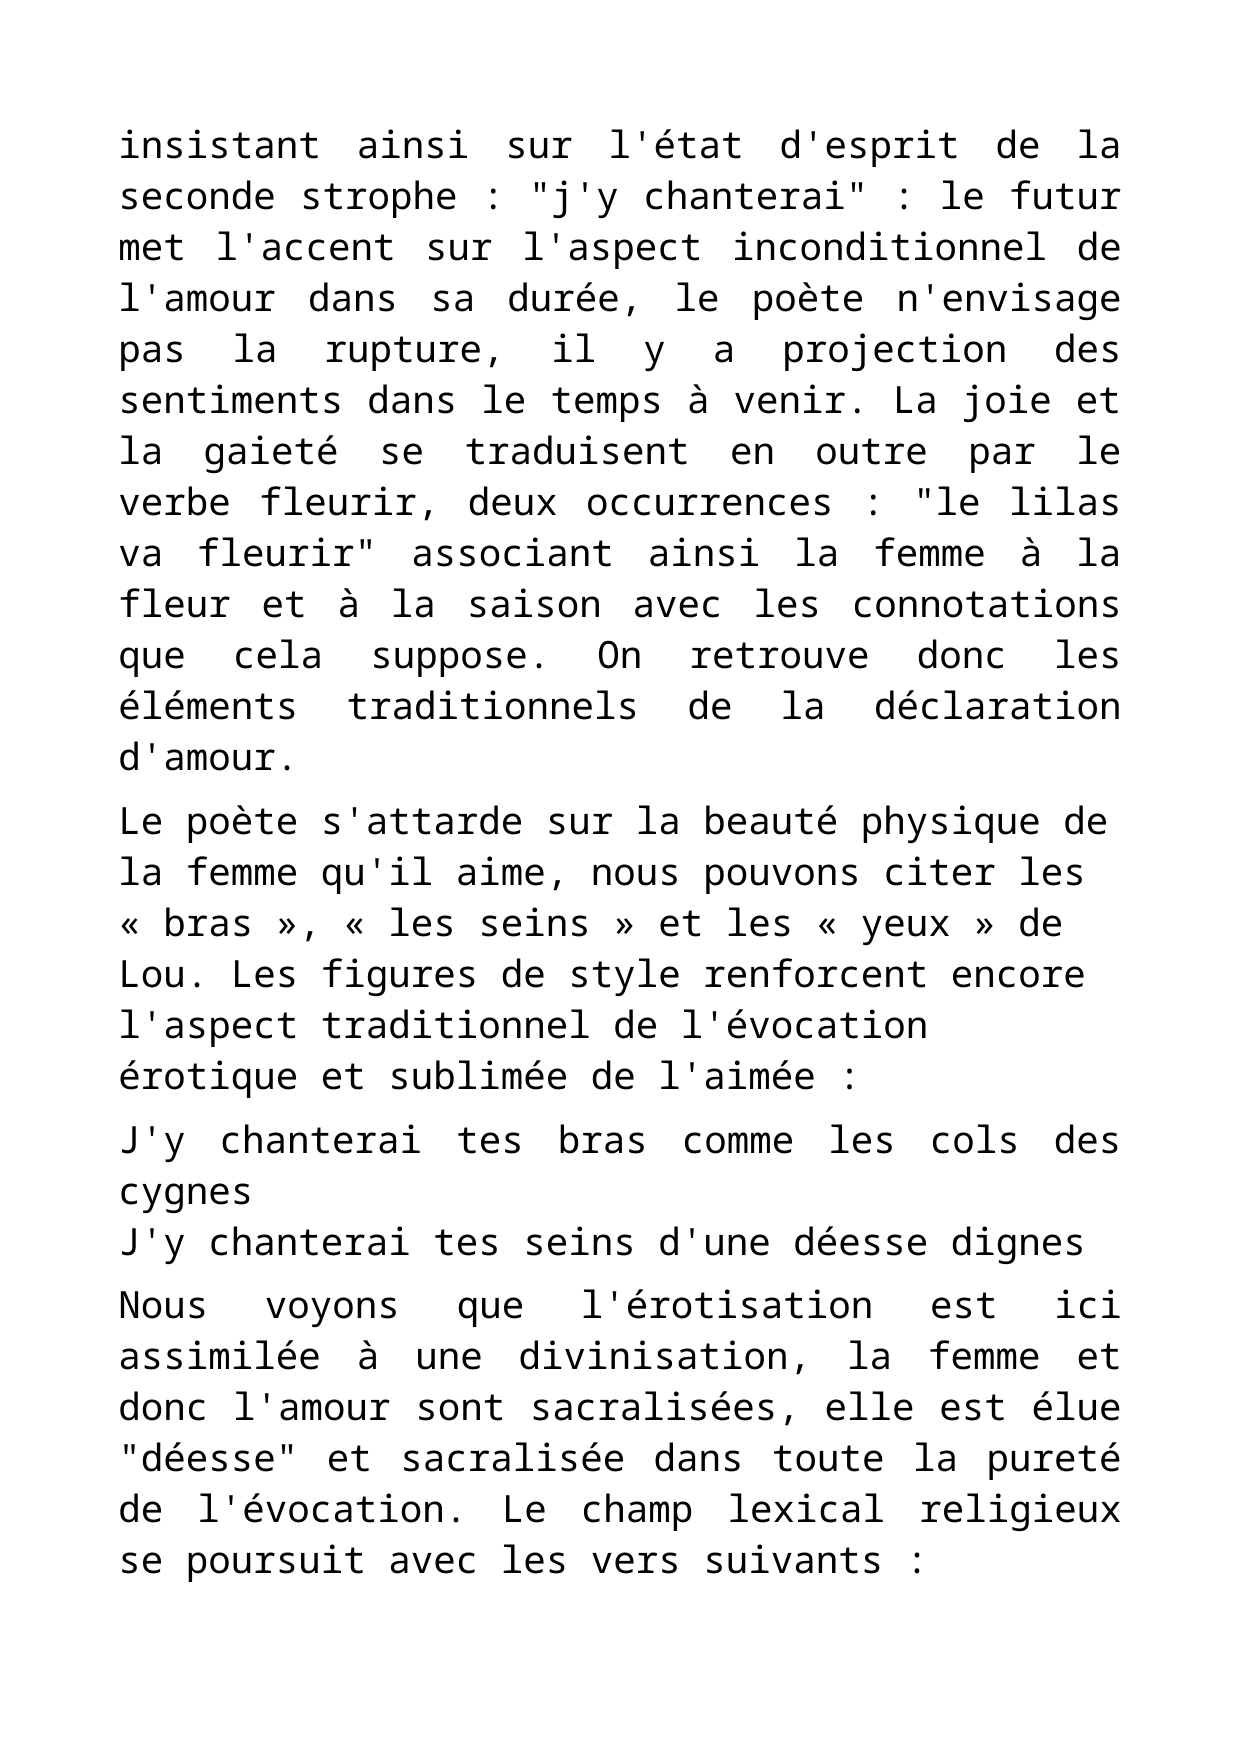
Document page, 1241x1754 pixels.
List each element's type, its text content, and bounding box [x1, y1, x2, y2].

text Nous voyons que l'érotisation est ici assimilée à une divinisation, la femme et donc l'amour sont sacralisées, elle est élue "déesse" et sacralisée dans toute la pureté de l'évocation. Le champ lexical religieux se poursuit avec les vers suivants : [118, 1278, 1122, 1585]
text J'y chanterai tes bras comme les cols des cygnes J'y chanterai tes seins d'une déesse dignes [118, 1113, 1122, 1266]
text Le poète s'attarde sur la beauté physique de la femme qu'il aime, nous pouvons citer les « bras », « les seins » et les « yeux » de Lou. Les figures de style renforcent encore l'aspect traditionnel de l'évocation érotique et sublimée de l'aimée : [118, 794, 1122, 1100]
text insistant ainsi sur l'état d'esprit de la seconde strophe : "j'y chanterai" : le futur met l'accent sur l'aspect inconditionnel de l'amour dans sa durée, le poète n'envisage pas la rupture, il y a projection des sentiments dans le temps à venir. La joie et la gaieté se traduisent en outre par le verbe fleurir, deux occurrences : "le lilas va fleurir" associant ainsi la femme à la fleur et à la saison avec les connotations que cela suppose. On retrouve donc les éléments traditionnels de la déclaration d'amour. [118, 118, 1122, 782]
